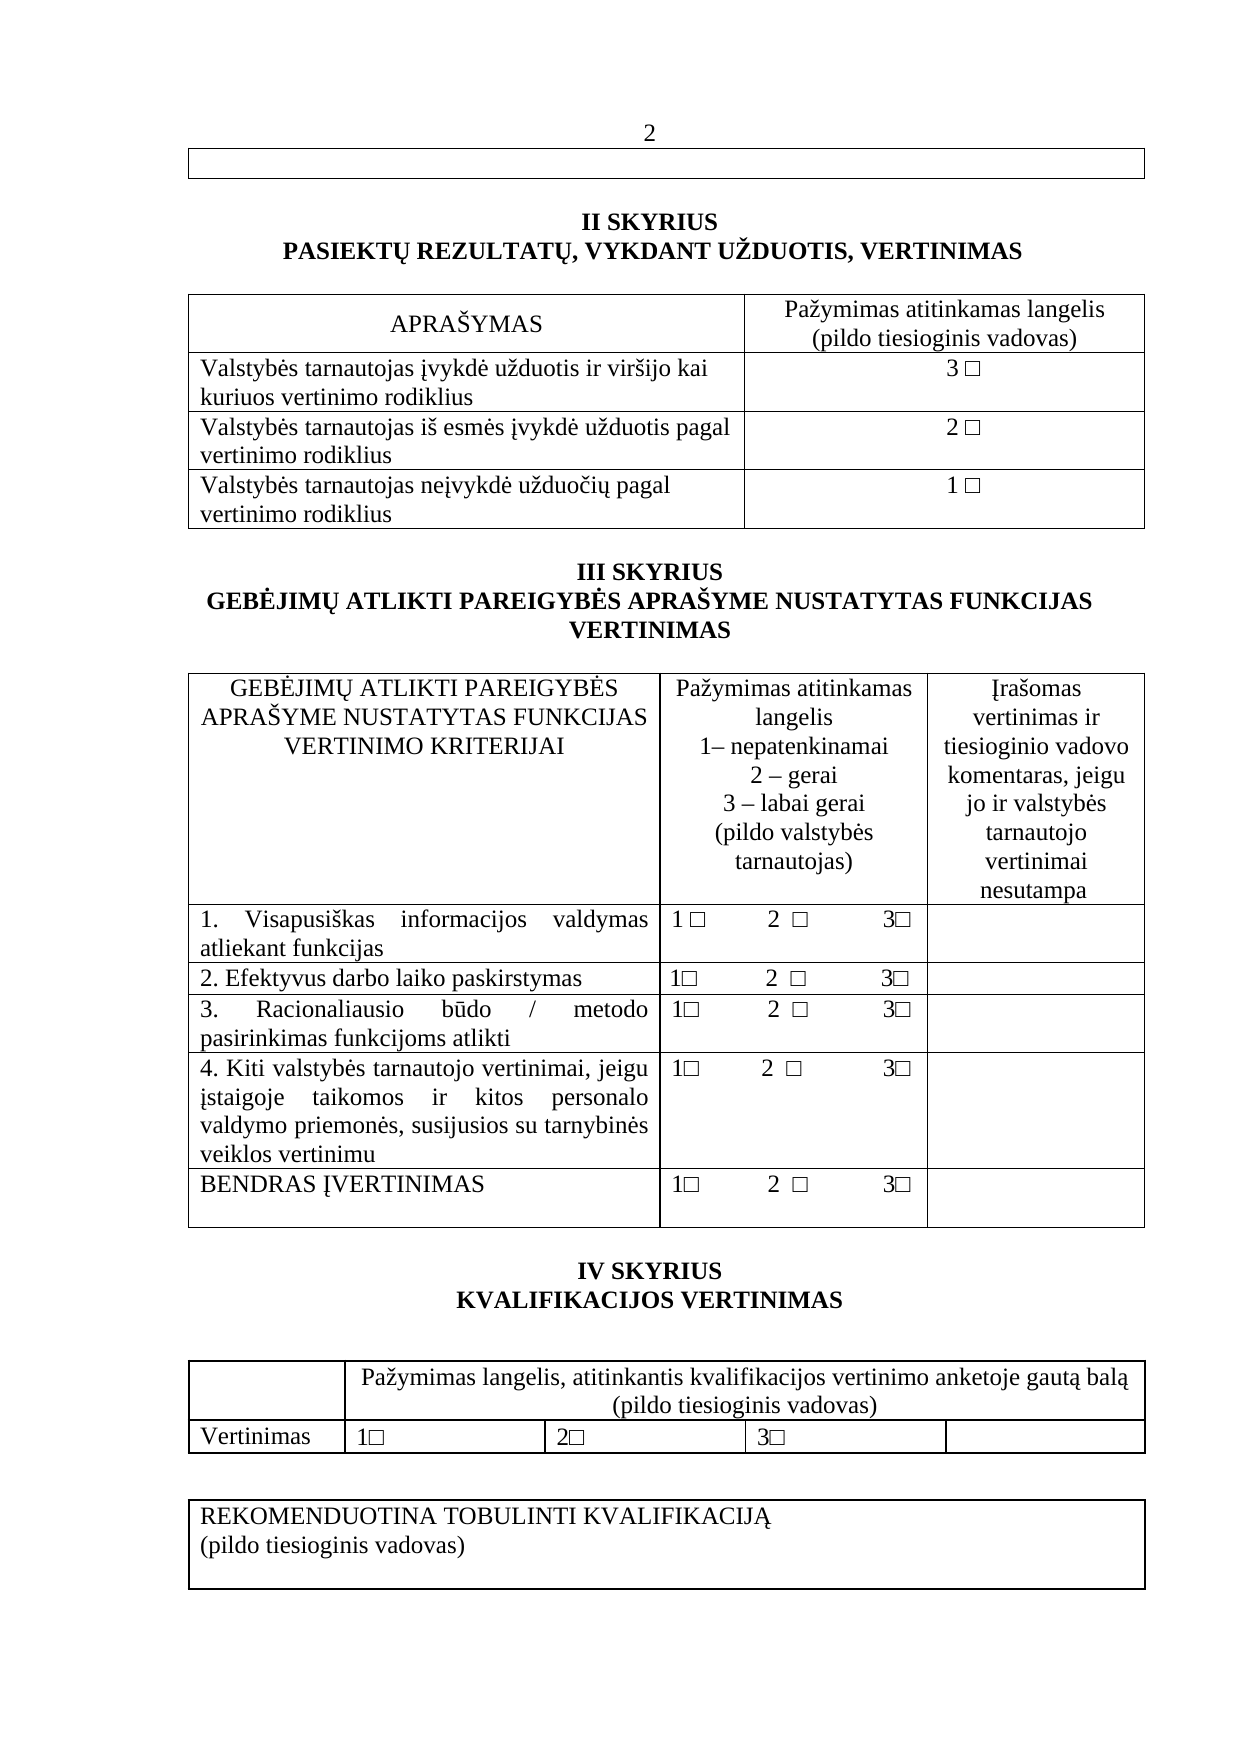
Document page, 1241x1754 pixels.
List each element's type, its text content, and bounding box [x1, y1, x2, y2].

table_cell 2 □ [745, 412, 1144, 469]
table_cell 3 □ [745, 353, 1144, 411]
table_header Pažymimas langelis, atitinkantis kvalifikacijos vertinimo anketoje gautą balą (pildo tiesioginis vadovas) [346, 1362, 1144, 1419]
text GEBĖJIMŲ ATLIKTI PAREIGYBĖS APRAŠYME NUSTATYTAS FUNKCIJAS VERTINIMAS [177, 586, 1122, 644]
table_cell 1. Visapusiškas informacijos valdymas atliekant funkcijas [189, 905, 659, 962]
table_cell 1□ 2 □ 3□ [661, 1169, 927, 1227]
table_header GEBĖJIMŲ ATLIKTI PAREIGYBĖS APRAŠYME NUSTATYTAS FUNKCIJAS VERTINIMO KRITERIJAI [189, 674, 659, 903]
table_header Pažymimas atitinkamas langelis 1– nepatenkinamai 2 – gerai 3 – labai gerai (pildo valstybės tarnautojas) [661, 674, 927, 903]
table_header Įrašomas vertinimas ir tiesioginio vadovo komentaras, jeigu jo ir valstybės tarnautojo vertinimai nesutampa [928, 674, 1144, 903]
table_cell BENDRAS ĮVERTINIMAS [189, 1169, 659, 1227]
table_cell Valstybės tarnautojas įvykdė užduotis ir viršijo kai kuriuos vertinimo rodiklius [189, 353, 744, 411]
table_cell 2. Efektyvus darbo laiko paskirstymas [189, 963, 659, 993]
table_cell 1 □ 2 □ 3□ [661, 905, 927, 962]
table_cell [928, 1169, 1144, 1227]
table_cell 1□ [346, 1421, 544, 1452]
table_cell [928, 905, 1144, 962]
table_cell 3. Racionaliausio būdo / metodo pasirinkimas funkcijoms atlikti [189, 995, 659, 1052]
text PASIEKTŲ REZULTATŲ, VYKDANT UŽDUOTIS, VERTINIMAS [177, 236, 1122, 265]
text III SKYRIUS [177, 557, 1122, 586]
text II SKYRIUS [177, 207, 1122, 236]
table_cell [928, 1053, 1144, 1168]
table_cell Valstybės tarnautojas iš esmės įvykdė užduotis pagal vertinimo rodiklius [189, 412, 744, 469]
table_header [190, 1362, 344, 1419]
table_cell 1□ 2 □ 3□ [661, 995, 927, 1052]
table_cell 1 □ [745, 470, 1144, 528]
table_cell [189, 149, 1144, 177]
table_header Aprašymas [189, 295, 744, 352]
table_header Pažymimas atitinkamas langelis (pildo tiesioginis vadovas) [745, 295, 1144, 352]
text KVALIFIKACIJOS VERTINIMAS [177, 1285, 1122, 1314]
table_header REKOMENDUOTINA TOBULINTI KVALIFIKACIJĄ (pildo tiesioginis vadovas) [190, 1501, 1144, 1588]
table_cell 3□ [746, 1421, 945, 1452]
table_cell 2□ [546, 1421, 745, 1452]
table_cell [928, 963, 1144, 993]
table_cell [928, 995, 1144, 1052]
table_cell [947, 1421, 1144, 1452]
text IV SKYRIUS [177, 1256, 1122, 1285]
table_cell 1□ 2 □ 3□ [661, 963, 927, 993]
table_cell 4. Kiti valstybės tarnautojo vertinimai, jeigu įstaigoje taikomos ir kitos personalo valdymo priemonės, susijusios su tarnybinės veiklos vertinimu [189, 1053, 659, 1168]
table_cell Vertinimas [190, 1421, 344, 1452]
table_cell Valstybės tarnautojas neįvykdė užduočių pagal vertinimo rodiklius [189, 470, 744, 528]
table_cell 1□ 2 □ 3□ [661, 1053, 927, 1168]
